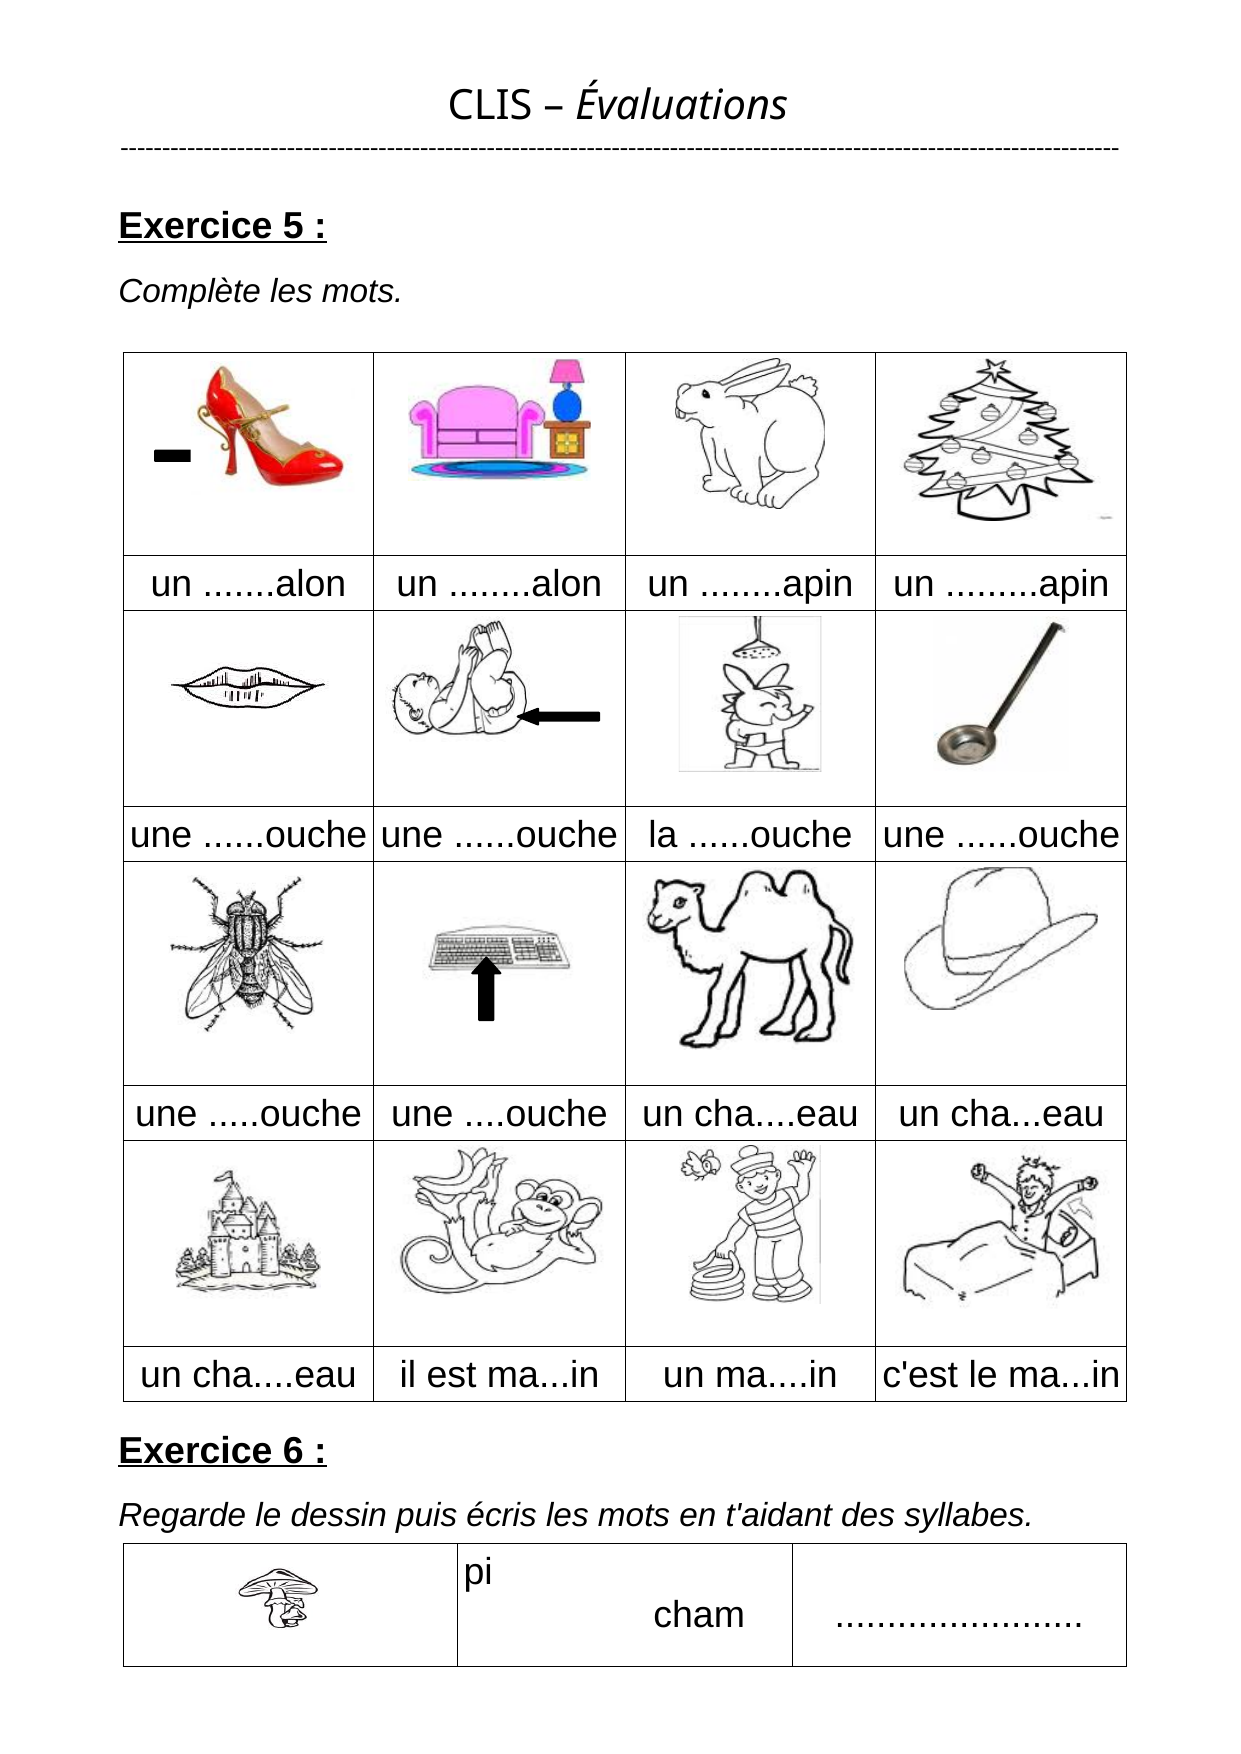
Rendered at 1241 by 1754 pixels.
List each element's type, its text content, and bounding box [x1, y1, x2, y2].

table_header [876, 353, 1126, 555]
table_cell [876, 862, 1126, 1084]
table_cell [374, 862, 625, 1084]
table_cell [626, 611, 875, 806]
table_cell [876, 611, 1126, 806]
table_cell un cha...eau [876, 1086, 1126, 1139]
table_cell [124, 862, 373, 1084]
table_cell [124, 1141, 373, 1346]
table_cell une ......ouche [876, 807, 1126, 861]
table_cell une ....ouche [374, 1086, 625, 1139]
table_cell une ......ouche [124, 807, 373, 861]
table_cell c'est le ma...in [876, 1347, 1126, 1401]
table_cell il est ma...in [374, 1347, 625, 1401]
table_cell [374, 611, 625, 806]
table_header ........................ [793, 1544, 1126, 1666]
table_cell la ......ouche [626, 807, 875, 861]
table_header [374, 353, 625, 555]
table_cell un .........apin [876, 556, 1126, 610]
text Exercice 5 : [118, 204, 1122, 247]
table_cell un ........alon [374, 556, 625, 610]
table_cell un ma....in [626, 1347, 875, 1401]
table_cell [876, 1141, 1126, 1346]
table_cell [124, 611, 373, 806]
table_cell un .......alon [124, 556, 373, 610]
table_cell un cha....eau [626, 1086, 875, 1139]
table_header pi cham [458, 1544, 792, 1666]
table_header [124, 353, 373, 555]
text Complète les mots. [118, 271, 1122, 309]
table_header [124, 1544, 457, 1666]
table_header [626, 353, 875, 555]
table_cell [626, 1141, 875, 1346]
text Regarde le dessin puis écris les mots en t'aidant des syllabes. [118, 1495, 1122, 1533]
table_cell [374, 1141, 625, 1346]
table_cell [626, 862, 875, 1084]
text Exercice 6 : [118, 1428, 1122, 1471]
table_cell un cha....eau [124, 1347, 373, 1401]
table_cell une .....ouche [124, 1086, 373, 1139]
table_cell une ......ouche [374, 807, 625, 861]
table_cell un ........apin [626, 556, 875, 610]
